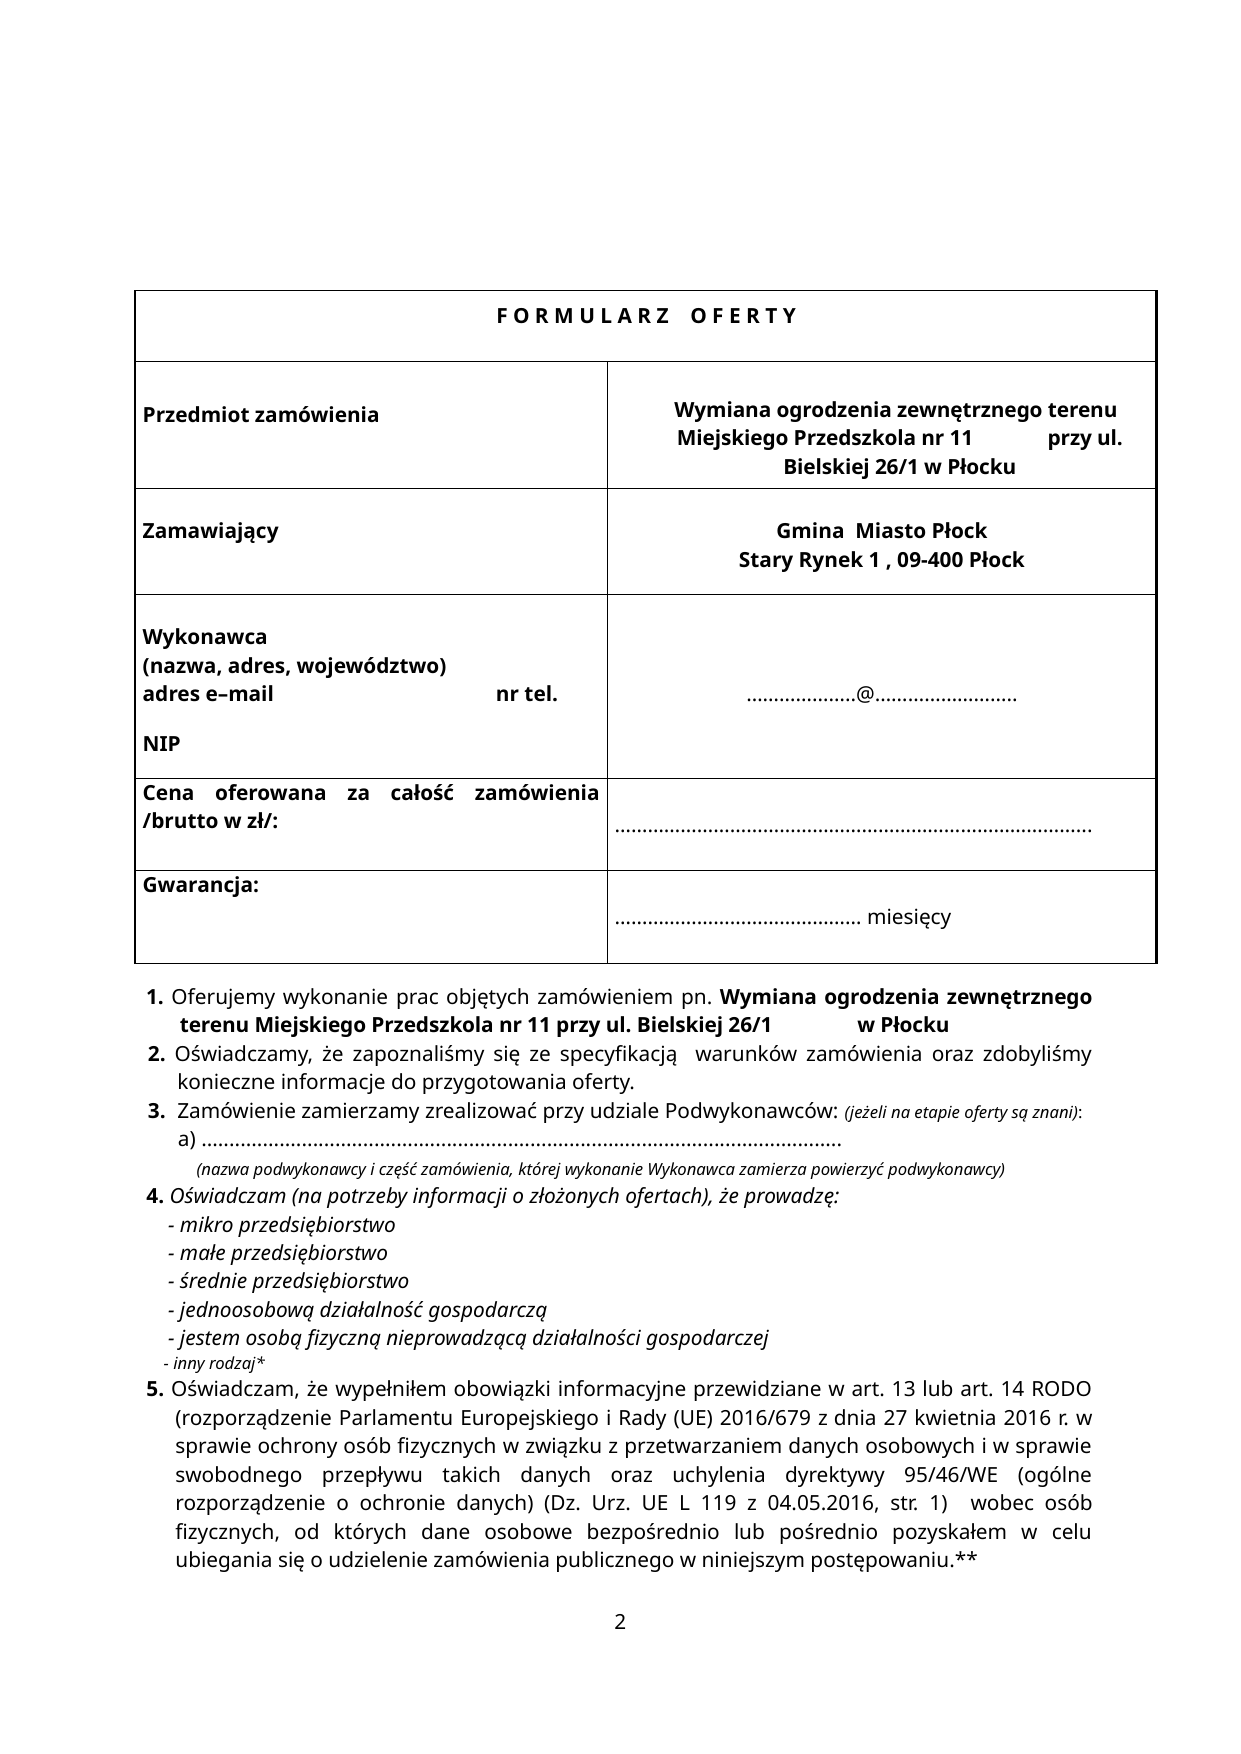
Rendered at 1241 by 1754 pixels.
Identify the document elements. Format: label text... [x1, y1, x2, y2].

text (nazwa podwykonawcy i część zamówienia, której wykonanie Wykonawca zamierza powierzyć podwykonawcy) [148, 1153, 1093, 1181]
table_cell Gmina Miasto Płock Stary Rynek 1 , 09-400 Płock [608, 489, 1155, 594]
text - średnie przedsiębiorstwo [146, 1267, 1093, 1295]
text 1. Oferujemy wykonanie prac objętych zamówieniem pn. Wymiana ogrodzenia zewnętrznego terenu Miejskiego Przedszkola nr 11 przy ul. Bielskiej 26/1 w Płocku [146, 982, 1093, 1039]
text a) ................................................................................................................... [178, 1124, 1093, 1153]
table_cell Zamawiający [136, 489, 607, 594]
table_cell Cena oferowana za całość zamówienia /brutto w zł/: [136, 779, 607, 870]
table_cell Wymiana ogrodzenia zewnętrznego terenu Miejskiego Przedszkola nr 11 przy ul. Bielskiej 26/1 w Płocku [608, 362, 1155, 488]
table_cell Przedmiot zamówienia [136, 362, 607, 488]
text - jednoosobową działalność gospodarczą [146, 1295, 1093, 1323]
text - małe przedsiębiorstwo [146, 1238, 1093, 1267]
text 3. Zamówienie zamierzamy zrealizować przy udziale Podwykonawców: (jeżeli na etapie oferty są znani): [148, 1096, 1093, 1124]
text 5. Oświadczam, że wypełniłem obowiązki informacyjne przewidziane w art. 13 lub art. 14 RODO (rozporządzenie Parlamentu Europejskiego i Rady (UE) 2016/679 z dnia 27 kwietnia 2016 r. w sprawie ochrony osób fizycznych w związku z przetwarzaniem danych osobowych i w sprawie swobodnego przepływu takich danych oraz uchylenia dyrektywy 95/46/WE (ogólne rozporządzenie o ochronie danych) (Dz. Urz. UE L 119 z 04.05.2016, str. 1) wobec osób fizycznych, od których dane osobowe bezpośrednio lub pośrednio pozyskałem w celu ubiegania się o udzielenie zamówienia publicznego w niniejszym postępowaniu.** [146, 1374, 1093, 1574]
text - inny rodzaj* [146, 1352, 1093, 1374]
table_cell Wykonawca (nazwa, adres, województwo) adres e–mail nr tel. NIP [136, 595, 607, 778]
table_cell ………………..@…………………….. [608, 595, 1155, 778]
table_header F O R M U L A R Z O F E R T Y [136, 291, 1155, 361]
text - mikro przedsiębiorstwo [146, 1210, 1093, 1238]
table_cell ……………………………………… miesięcy [608, 871, 1155, 963]
table_cell Gwarancja: [136, 871, 607, 963]
text 4. Oświadczam (na potrzeby informacji o złożonych ofertach), że prowadzę: [146, 1181, 1093, 1210]
table_cell …………………………………………………………………………... [608, 779, 1155, 870]
text - jestem osobą fizyczną nieprowadzącą działalności gospodarczej [146, 1323, 1093, 1352]
text 2. Oświadczamy, że zapoznaliśmy się ze specyfikacją warunków zamówienia oraz zdobyliśmy konieczne informacje do przygotowania oferty. [148, 1039, 1093, 1096]
